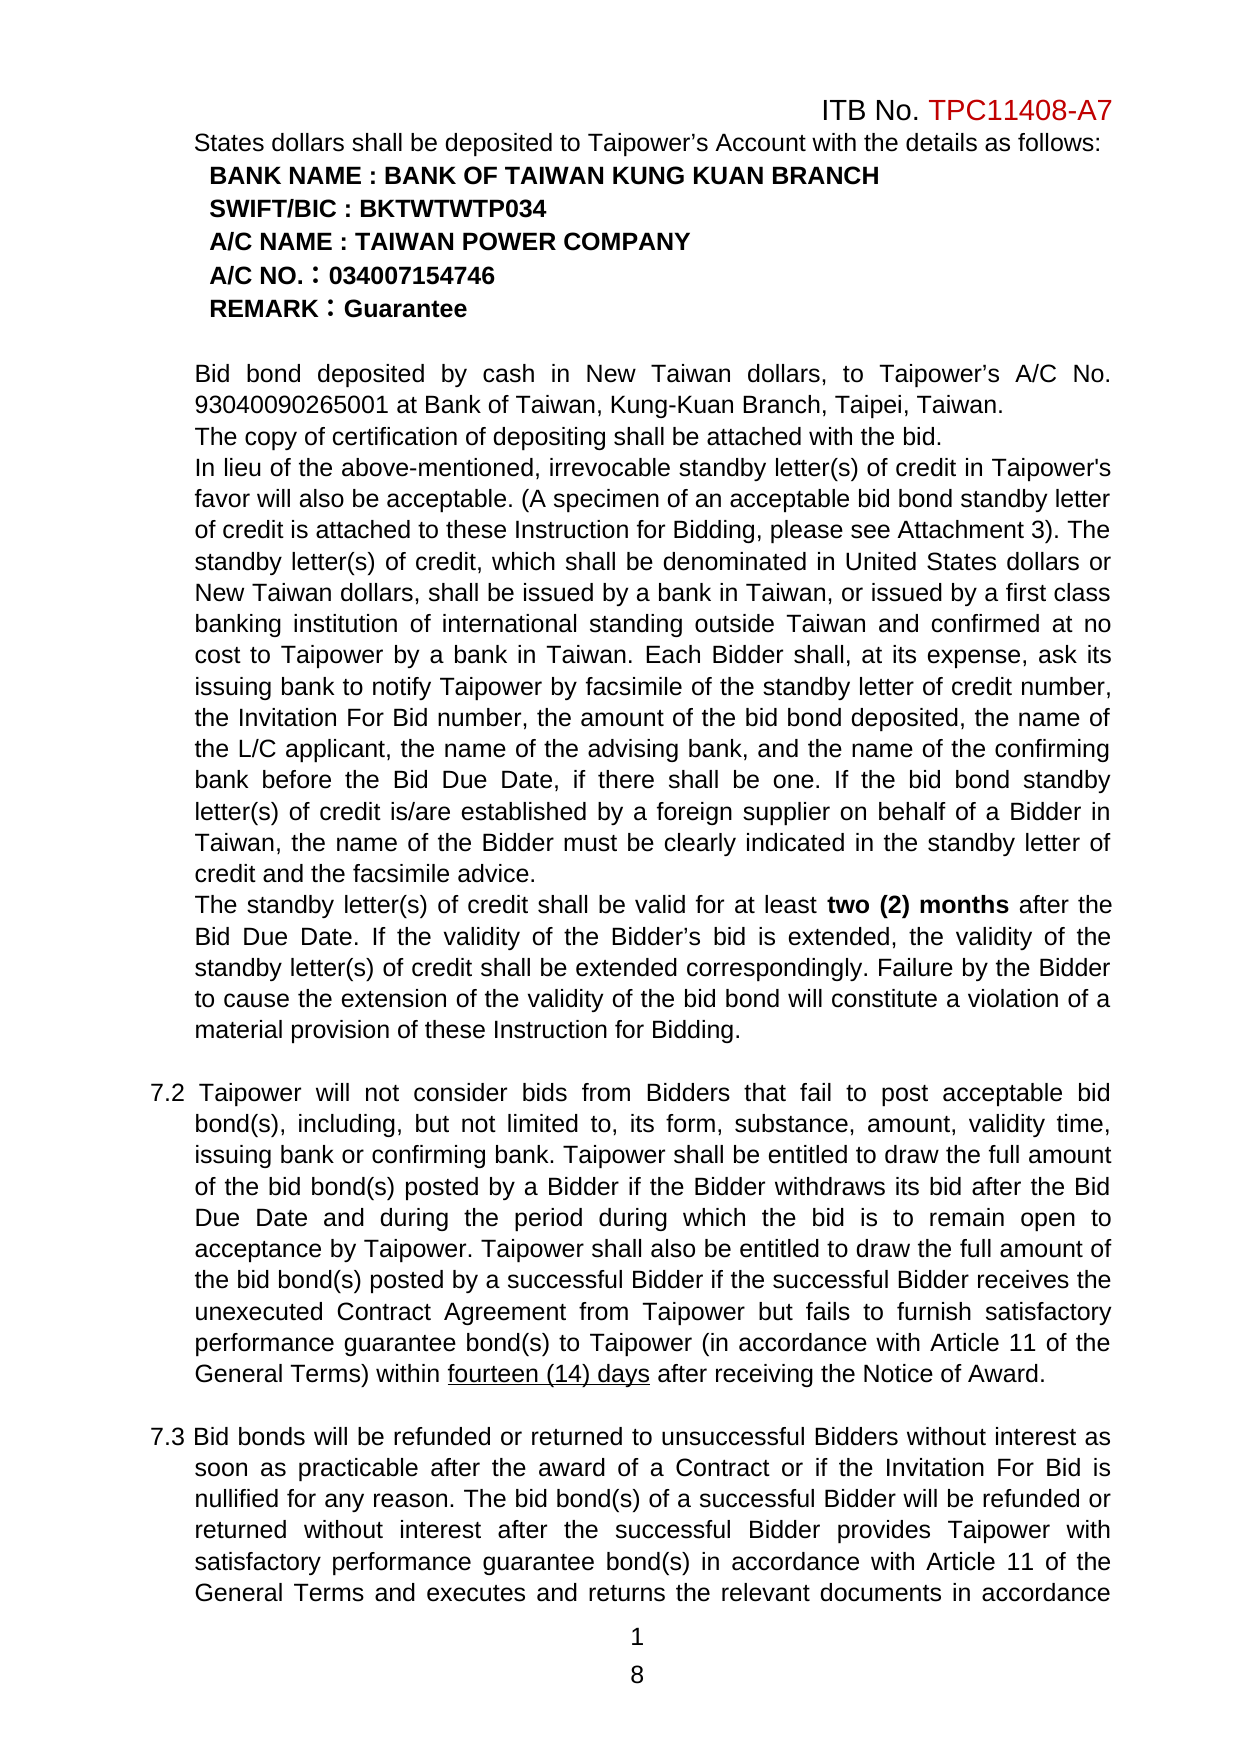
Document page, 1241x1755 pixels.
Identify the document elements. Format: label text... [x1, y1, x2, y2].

text States dollars shall be deposited to Taipower’s Account with the details as follows: [193, 126, 1113, 157]
text 7.2 Taipower will not consider bids from Bidders that fail to post acceptable bid bond(s), including, but not limited to, its form, substance, amount, validity time, issuing bank or confirming bank. Taipower shall be entitled to draw the full amount of the bid bond(s) posted by a Bidder if the Bidder withdraws its bid after the Bid Due Date and during the period during which the bid is to remain open to acceptance by Taipower. Taipower shall also be entitled to draw the full amount of the bid bond(s) posted by a successful Bidder if the successful Bidder receives the unexecuted Contract Agreement from Taipower but fails to furnish satisfactory performance guarantee bond(s) to Taipower (in accordance with Article 11 of the General Terms) within fourteen (14) days after receiving the Notice of Award. [150, 1076, 1113, 1389]
text SWIFT/BIC : BKTWTWTP034 [150, 191, 1100, 224]
text REMARK：Guarantee [150, 291, 1100, 324]
text The standby letter(s) of credit shall be valid for at least two (2) months after the Bid Due Date. If the validity of the Bidder’s bid is extended, the validity of the standby letter(s) of credit shall be extended correspondingly. Failure by the Bidder to cause the extension of the validity of the bid bond will constitute a violation of a material provision of these Instruction for Bidding. [194, 889, 1113, 1045]
text A/C NAME : TAIWAN POWER COMPANY [150, 224, 1100, 257]
text The copy of certification of depositing shall be attached with the bid. [194, 420, 1113, 451]
text In lieu of the above-mentioned, irrevocable standby letter(s) of credit in Taipower's favor will also be acceptable. (A specimen of an acceptable bid bond standby letter of credit is attached to these Instruction for Bidding, please see Attachment 3). The standby letter(s) of credit, which shall be denominated in United States dollars or New Taiwan dollars, shall be issued by a bank in Taiwan, or issued by a first class banking institution of international standing outside Taiwan and confirmed at no cost to Taipower by a bank in Taiwan. Each Bidder shall, at its expense, ask its issuing bank to notify Taipower by facsimile of the standby letter of credit number, the Invitation For Bid number, the amount of the bid bond deposited, the name of the L/C applicant, the name of the advising bank, and the name of the confirming bank before the Bid Due Date, if there shall be one. If the bid bond standby letter(s) of credit is/are established by a foreign supplier on behalf of a Bidder in Taiwan, the name of the Bidder must be clearly indicated in the standby letter of credit and the facsimile advice. [194, 451, 1113, 889]
text Bid bond deposited by cash in New Taiwan dollars, to Taipower’s A/C No. 93040090265001 at Bank of Taiwan, Kung-Kuan Branch, Taipei, Taiwan. [194, 357, 1113, 420]
text BANK NAME : BANK OF TAIWAN KUNG KUAN BRANCH [150, 157, 1100, 191]
text A/C NO.：034007154746 [150, 257, 1100, 291]
text 7.3 Bid bonds will be refunded or returned to unsuccessful Bidders without interest as soon as practicable after the award of a Contract or if the Invitation For Bid is nullified for any reason. The bid bond(s) of a successful Bidder will be refunded or returned without interest after the successful Bidder provides Taipower with satisfactory performance guarantee bond(s) in accordance with Article 11 of the General Terms and executes and returns the relevant documents in accordance [150, 1420, 1113, 1607]
